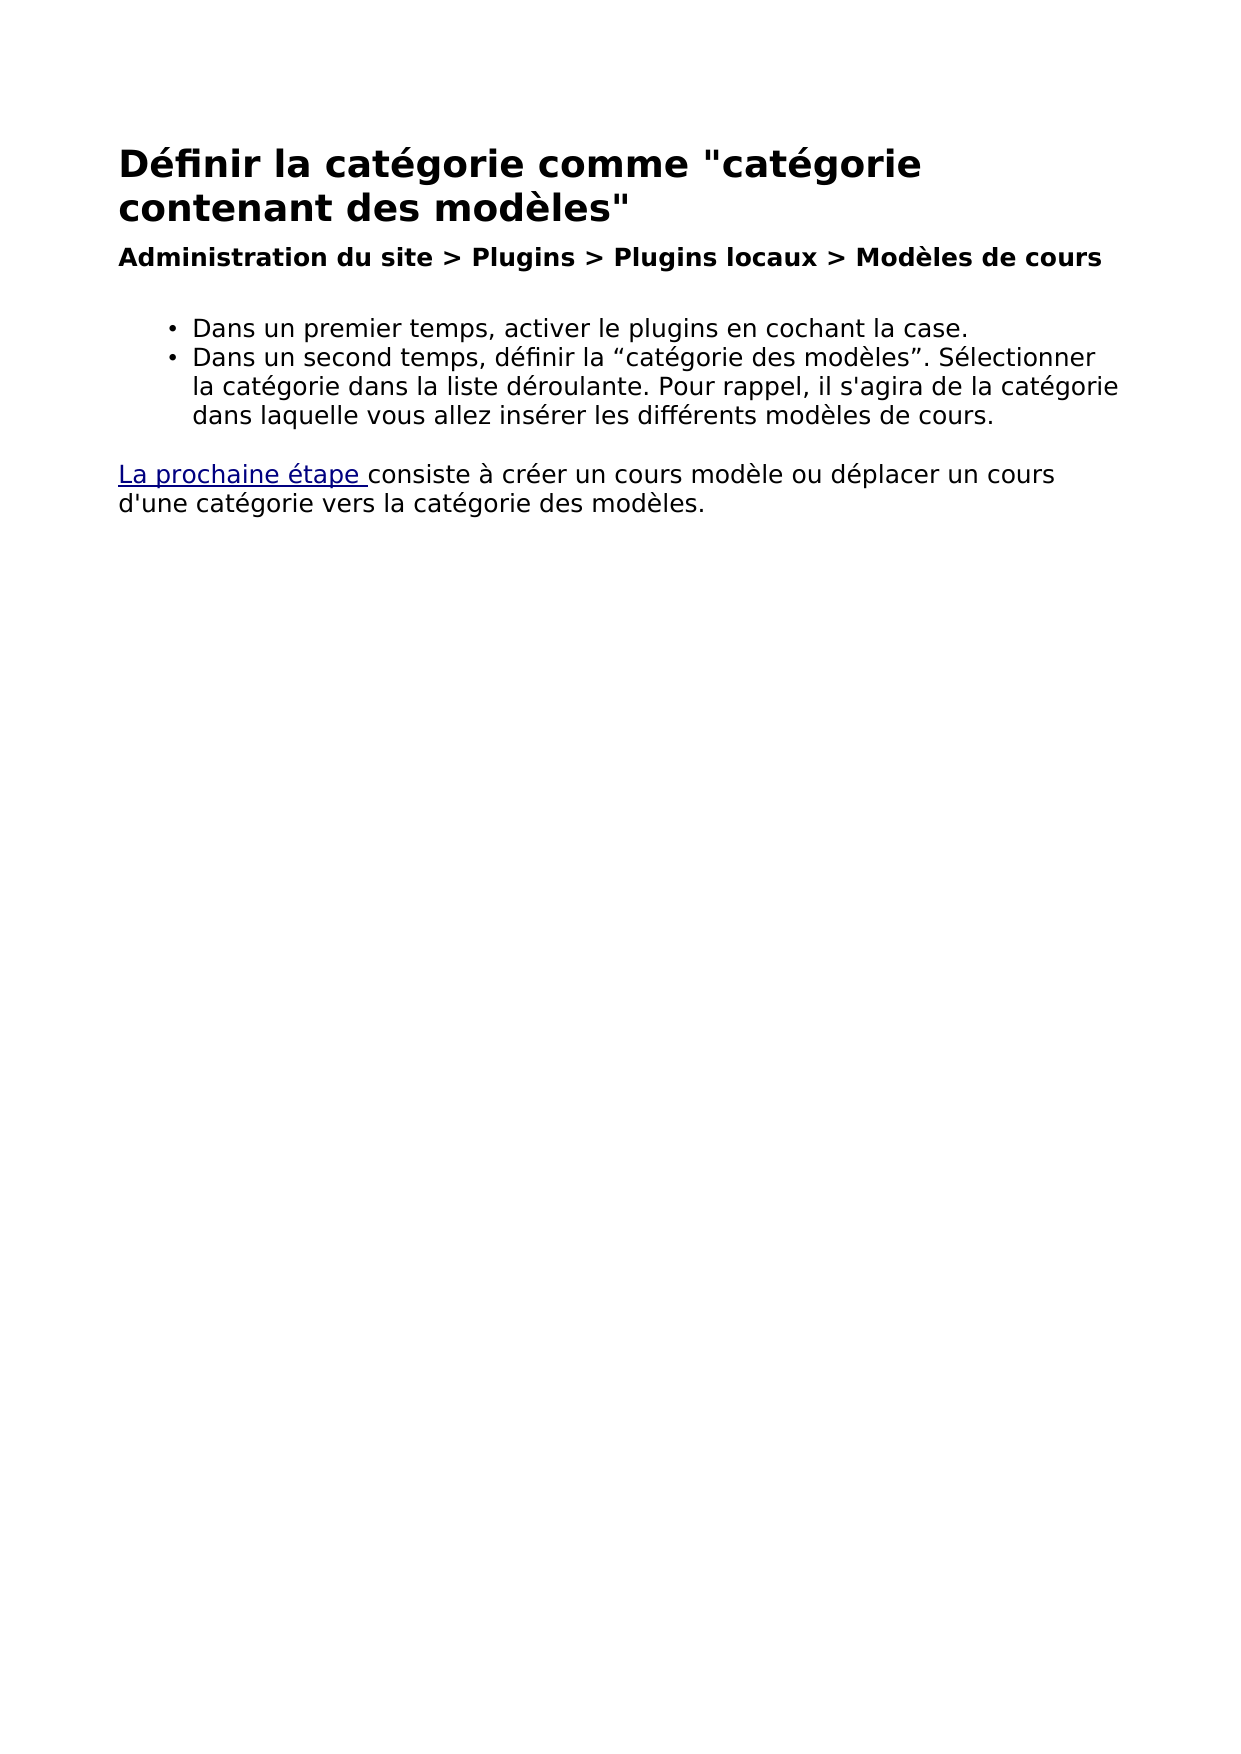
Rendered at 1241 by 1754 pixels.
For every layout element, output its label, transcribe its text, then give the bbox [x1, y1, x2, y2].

subtitle Définir la catégorie comme "catégorie contenant des modèles" [118, 143, 1122, 230]
list Dans un second temps, définir la “catégorie des modèles”. Sélectionner la catégorie dans la liste déroulante. Pour rappel, il s'agira de la catégorie dans laquelle vous allez insérer les différents modèles de cours. [177, 343, 1122, 431]
text Administration du site > Plugins > Plugins locaux > Modèles de cours [118, 243, 1122, 272]
text La prochaine étape consiste à créer un cours modèle ou déplacer un cours d'une catégorie vers la catégorie des modèles. [118, 460, 1122, 518]
list Dans un premier temps, activer le plugins en cochant la case. [177, 314, 1122, 343]
